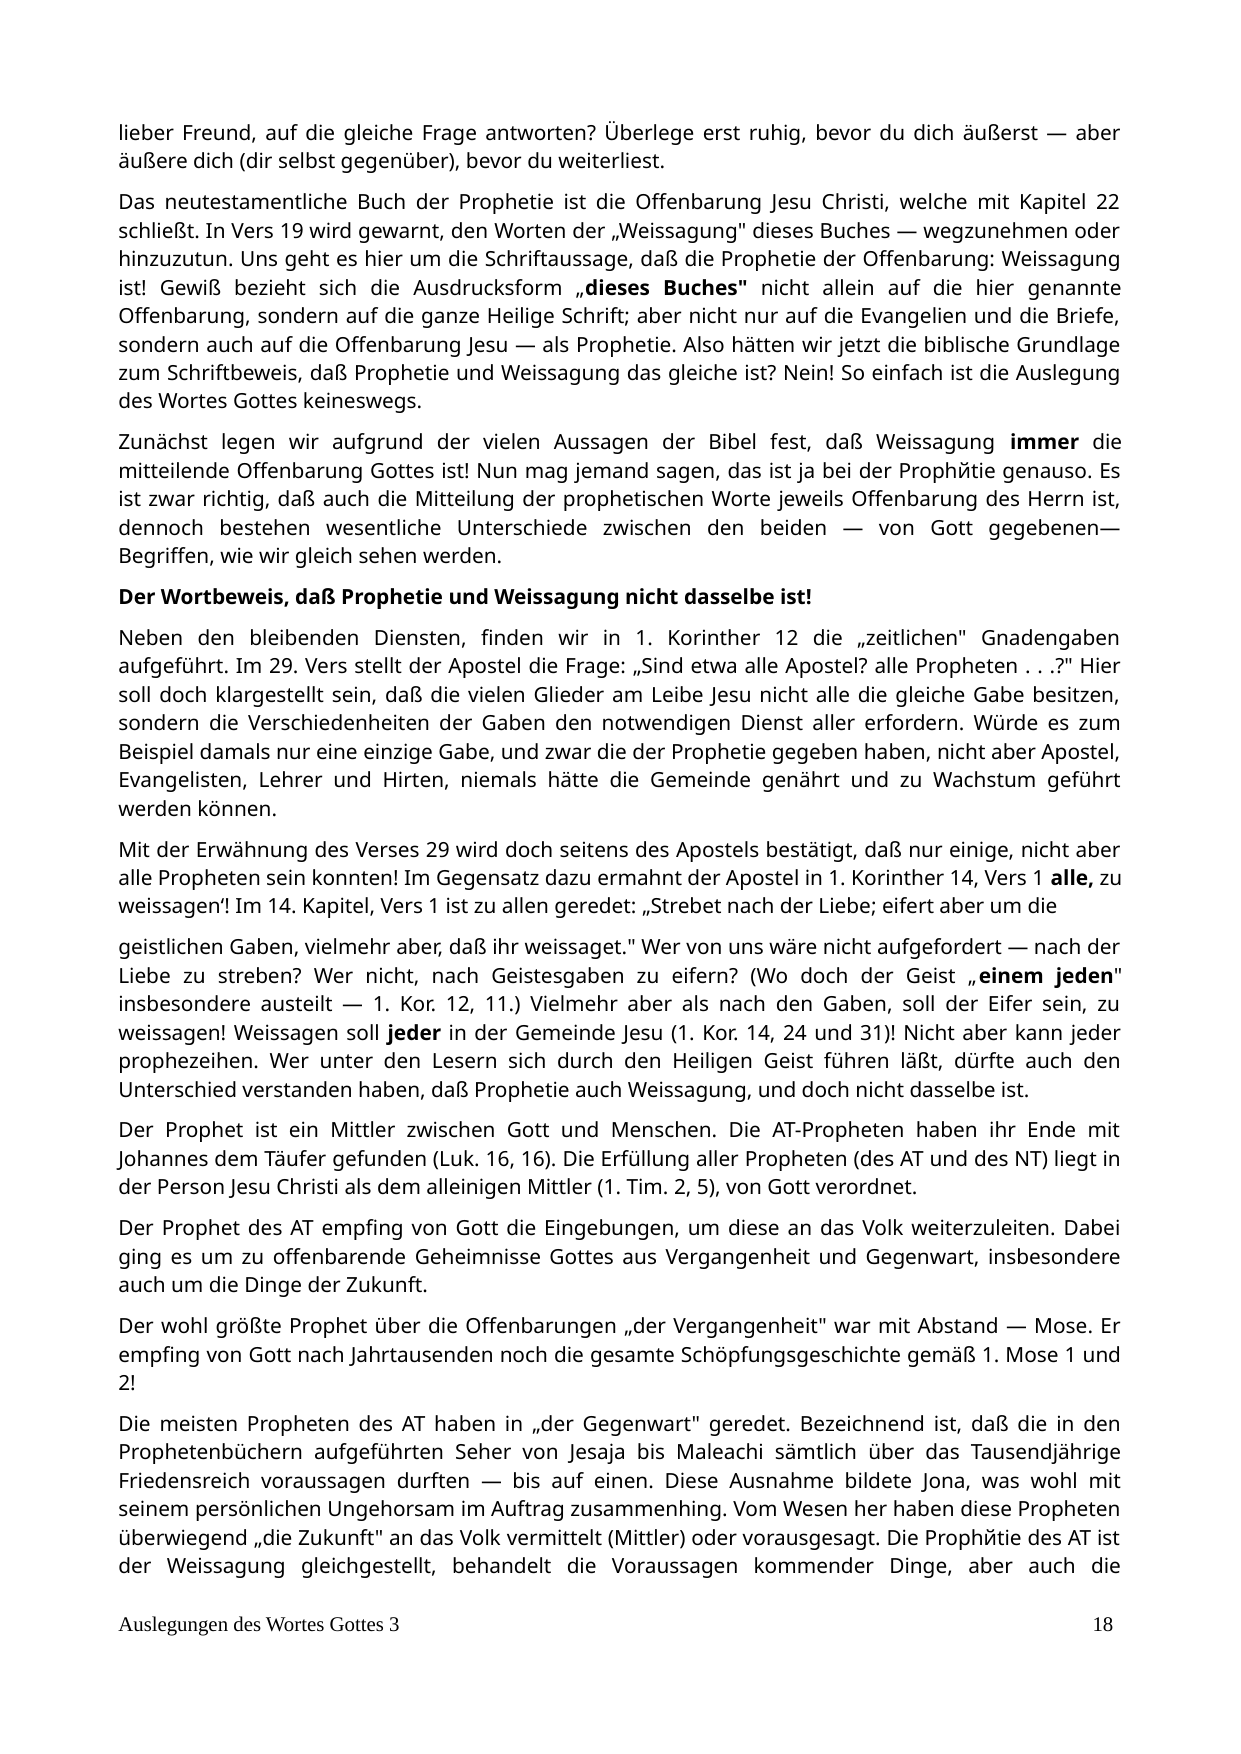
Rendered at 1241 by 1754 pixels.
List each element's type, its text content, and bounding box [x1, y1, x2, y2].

text Der wohl größte Prophet über die Offenbarungen „der Vergangenheit" war mit Abstand — Mose. Er empfing von Gott nach Jahrtausenden noch die gesamte Schöpfungsgeschichte gemäß 1. Mose 1 und 2! [118, 1311, 1122, 1397]
text lieber Freund, auf die gleiche Frage antworten? Überlege erst ruhig, bevor du dich äußerst — aber äußere dich (dir selbst gegenüber), bevor du weiterliest. [118, 118, 1122, 175]
text Der Wortbeweis, daß Prophetie und Weissagung nicht dasselbe ist! [118, 582, 1122, 611]
text Mit der Erwähnung des Verses 29 wird doch seitens des Apostels bestätigt, daß nur einige, nicht aber alle Propheten sein konnten! Im Gegensatz dazu ermahnt der Apostel in 1. Korinther 14, Vers 1 alle, zu weissagen‘! Im 14. Kapitel, Vers 1 ist zu allen geredet: „Strebet nach der Liebe; eifert aber um die [118, 835, 1122, 920]
text Der Prophet ist ein Mittler zwischen Gott und Menschen. Die AT-Propheten haben ihr Ende mit Johannes dem Täufer gefunden (Luk. 16, 16). Die Erfüllung aller Propheten (des AT und des NT) liegt in der Person Jesu Christi als dem alleinigen Mittler (1. Tim. 2, 5), von Gott verordnet. [118, 1116, 1122, 1201]
text Neben den bleibenden Diensten, finden wir in 1. Korinther 12 die „zeitlichen" Gnadengaben aufgeführt. Im 29. Vers stellt der Apostel die Frage: „Sind etwa alle Apostel? alle Propheten . . .?" Hier soll doch klargestellt sein, daß die vielen Glieder am Leibe Jesu nicht alle die gleiche Gabe besitzen, sondern die Verschiedenheiten der Gaben den notwendigen Dienst aller erfordern. Würde es zum Beispiel damals nur eine einzige Gabe, und zwar die der Prophetie gegeben haben, nicht aber Apostel, Evangelisten, Lehrer und Hirten, niemals hätte die Gemeinde genährt und zu Wachstum geführt werden können. [118, 623, 1122, 822]
text geistlichen Gaben, vielmehr aber, daß ihr weissaget." Wer von uns wäre nicht aufgefordert — nach der Liebe zu streben? Wer nicht, nach Geistesgaben zu eifern? (Wo doch der Geist „einem jeden" insbesondere austeilt — 1. Kor. 12, 11.) Vielmehr aber als nach den Gaben, soll der Eifer sein, zu weissagen! Weissagen soll jeder in der Gemeinde Jesu (1. Kor. 14, 24 und 31)! Nicht aber kann jeder prophezeihen. Wer unter den Lesern sich durch den Heiligen Geist führen läßt, dürfte auch den Unterschied verstanden haben, daß Prophetie auch Weissagung, und doch nicht dasselbe ist. [118, 932, 1122, 1103]
text Der Prophet des AT empfing von Gott die Eingebungen, um diese an das Volk weiterzuleiten. Dabei ging es um zu offenbarende Geheimnisse Gottes aus Vergangenheit und Gegenwart, insbesondere auch um die Dinge der Zukunft. [118, 1213, 1122, 1299]
text Die meisten Propheten des AT haben in „der Gegenwart" geredet. Bezeichnend ist, daß die in den Prophetenbüchern aufgeführten Seher von Jesaja bis Maleachi sämtlich über das Tausendjährige Friedensreich voraussagen durften — bis auf einen. Diese Ausnahme bildete Jona, was wohl mit seinem persönlichen Ungehorsam im Auftrag zusammenhing. Vom Wesen her haben diese Propheten überwiegend „die Zukunft" an das Volk vermittelt (Mittler) oder vorausgesagt. Die Prophйtie des AT ist der Weissagung gleichgestellt, behandelt die Voraussagen kommender Dinge, aber auch die [118, 1409, 1122, 1580]
text Das neutestamentliche Buch der Prophetie ist die Offenbarung Jesu Christi, welche mit Kapitel 22 schließt. In Vers 19 wird gewarnt, den Worten der „Weissagung" dieses Buches — wegzunehmen oder hinzuzutun. Uns geht es hier um die Schriftaussage, daß die Prophetie der Offenbarung: Weissagung ist! Gewiß bezieht sich die Ausdrucksform „dieses Buches" nicht allein auf die hier genannte Offenbarung, sondern auf die ganze Heilige Schrift; aber nicht nur auf die Evangelien und die Briefe, sondern auch auf die Offenbarung Jesu — als Prophetie. Also hätten wir jetzt die biblische Grundlage zum Schriftbeweis, daß Prophetie und Weissagung das gleiche ist? Nein! So einfach ist die Auslegung des Wortes Gottes keineswegs. [118, 187, 1122, 415]
text Zunächst legen wir aufgrund der vielen Aussagen der Bibel fest, daß Weissagung immer die mitteilende Offenbarung Gottes ist! Nun mag jemand sagen, das ist ja bei der Prophйtie genauso. Es ist zwar richtig, daß auch die Mitteilung der prophetischen Worte jeweils Offenbarung des Herrn ist, dennoch bestehen wesentliche Unterschiede zwischen den beiden — von Gott gegebenen— Begriffen, wie wir gleich sehen werden. [118, 427, 1122, 570]
